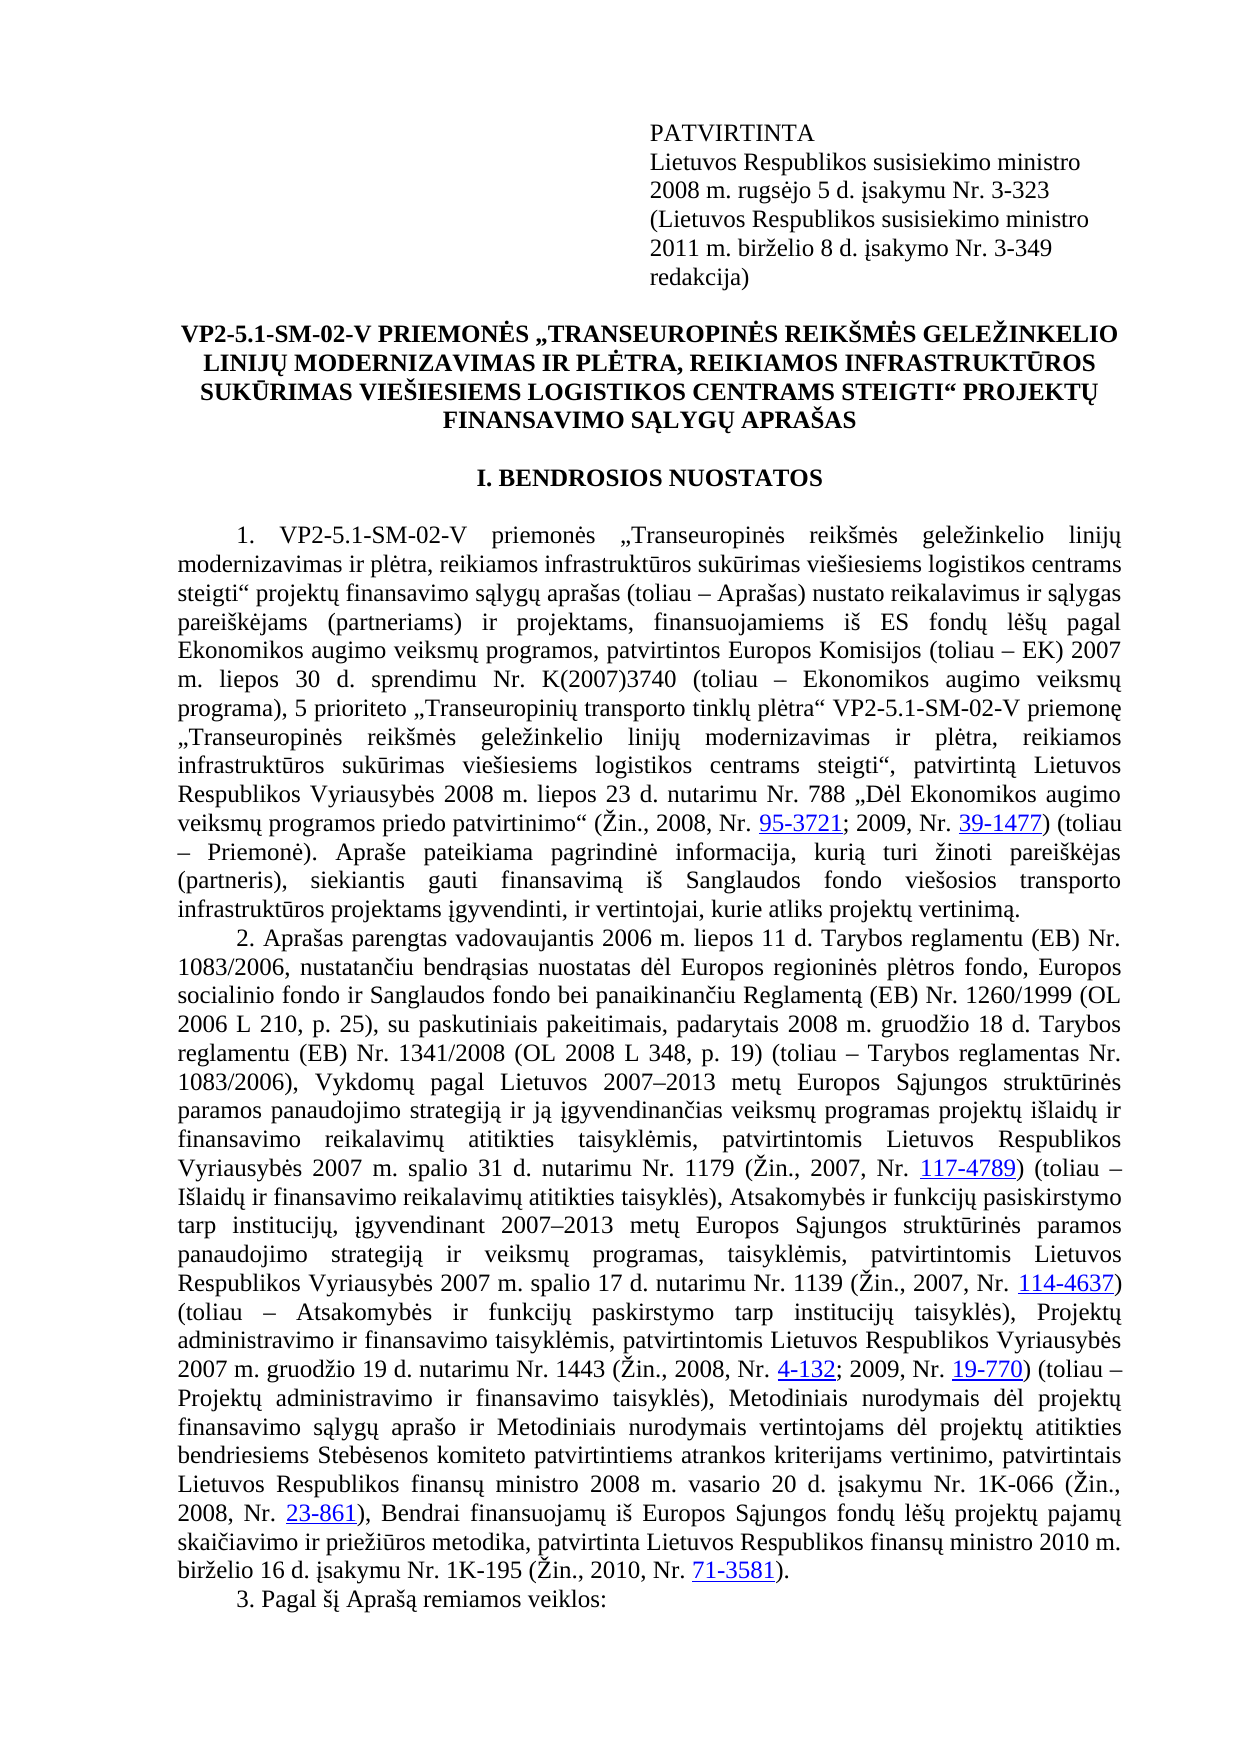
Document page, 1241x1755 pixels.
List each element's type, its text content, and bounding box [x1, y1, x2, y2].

text patvirtinta [649, 118, 1122, 147]
text 1. VP2-5.1-SM-02-V priemonės „Transeuropinės reikšmės geležinkelio linijų modernizavimas ir plėtra, reikiamos infrastruktūros sukūrimas viešiesiems logistikos centrams steigti“ projektų finansavimo sąlygų aprašas (toliau – Aprašas) nustato reikalavimus ir sąlygas pareiškėjams (partneriams) ir projektams, finansuojamiems iš ES fondų lėšų pagal Ekonomikos augimo veiksmų programos, patvirtintos Europos Komisijos (toliau – EK) 2007 m. liepos 30 d. sprendimu Nr. K(2007)3740 (toliau – Ekonomikos augimo veiksmų programa), 5 prioriteto „Transeuropinių transporto tinklų plėtra“ VP2-5.1-SM-02-V priemonę „Transeuropinės reikšmės geležinkelio linijų modernizavimas ir plėtra, reikiamos infrastruktūros sukūrimas viešiesiems logistikos centrams steigti“, patvirtintą Lietuvos Respublikos Vyriausybės 2008 m. liepos 23 d. nutarimu Nr. 788 „Dėl Ekonomikos augimo veiksmų programos priedo patvirtinimo“ (Žin., 2008, Nr. 95-3721; 2009, Nr. 39-1477) (toliau – Priemonė). Apraše pateikiama pagrindinė informacija, kurią turi žinoti pareiškėjas (partneris), siekiantis gauti finansavimą iš Sanglaudos fondo viešosios transporto infrastruktūros projektams įgyvendinti, ir vertintojai, kurie atliks projektų vertinimą. [177, 521, 1122, 923]
text I. Bendrosios nuostatos [177, 463, 1122, 492]
text 2011 m. birželio 8 d. įsakymo Nr. 3-349 redakcija) [649, 233, 1122, 291]
text 2. Aprašas parengtas vadovaujantis 2006 m. liepos 11 d. Tarybos reglamentu (EB) Nr. 1083/2006, nustatančiu bendrąsias nuostatas dėl Europos regioninės plėtros fondo, Europos socialinio fondo ir Sanglaudos fondo bei panaikinančiu Reglamentą (EB) Nr. 1260/1999 (OL 2006 L 210, p. 25), su paskutiniais pakeitimais, padarytais 2008 m. gruodžio 18 d. Tarybos reglamentu (EB) Nr. 1341/2008 (OL 2008 L 348, p. 19) (toliau – Tarybos reglamentas Nr. 1083/2006), Vykdomų pagal Lietuvos 2007–2013 metų Europos Sąjungos struktūrinės paramos panaudojimo strategiją ir ją įgyvendinančias veiksmų programas projektų išlaidų ir finansavimo reikalavimų atitikties taisyklėmis, patvirtintomis Lietuvos Respublikos Vyriausybės 2007 m. spalio 31 d. nutarimu Nr. 1179 (Žin., 2007, Nr. 117-4789) (toliau – Išlaidų ir finansavimo reikalavimų atitikties taisyklės), Atsakomybės ir funkcijų pasiskirstymo tarp institucijų, įgyvendinant 2007–2013 metų Europos Sąjungos struktūrinės paramos panaudojimo strategiją ir veiksmų programas, taisyklėmis, patvirtintomis Lietuvos Respublikos Vyriausybės 2007 m. spalio 17 d. nutarimu Nr. 1139 (Žin., 2007, Nr. 114-4637) (toliau – Atsakomybės ir funkcijų paskirstymo tarp institucijų taisyklės), Projektų administravimo ir finansavimo taisyklėmis, patvirtintomis Lietuvos Respublikos Vyriausybės 2007 m. gruodžio 19 d. nutarimu Nr. 1443 (Žin., 2008, Nr. 4-132; 2009, Nr. 19-770) (toliau – Projektų administravimo ir finansavimo taisyklės), Metodiniais nurodymais dėl projektų finansavimo sąlygų aprašo ir Metodiniais nurodymais vertintojams dėl projektų atitikties bendriesiems Stebėsenos komiteto patvirtintiems atrankos kriterijams vertinimo, patvirtintais Lietuvos Respublikos finansų ministro 2008 m. vasario 20 d. įsakymu Nr. 1K-066 (Žin., 2008, Nr. 23-861), Bendrai finansuojamų iš Europos Sąjungos fondų lėšų projektų pajamų skaičiavimo ir priežiūros metodika, patvirtinta Lietuvos Respublikos finansų ministro 2010 m. birželio 16 d. įsakymu Nr. 1K-195 (Žin., 2010, Nr. 71-3581). [177, 923, 1122, 1584]
text (Lietuvos Respublikos susisiekimo ministro [649, 204, 1122, 233]
text VP2-5.1-SM-02-V PRIEMONĖS „Transeuropinės reikšmės geležinkelio linijų modernizavimas ir plėtra, reikiamos infrastruktūros sukūrimas viešiesiems logistikos centrams steigti“ projektų finansavimo sąlygų aprašas [177, 319, 1122, 434]
text Lietuvos Respublikos susisiekimo ministro [649, 147, 1122, 176]
text 3. Pagal šį Aprašą remiamos veiklos: [177, 1584, 1122, 1613]
text 2008 m. rugsėjo 5 d. įsakymu Nr. 3-323 [649, 176, 1122, 204]
